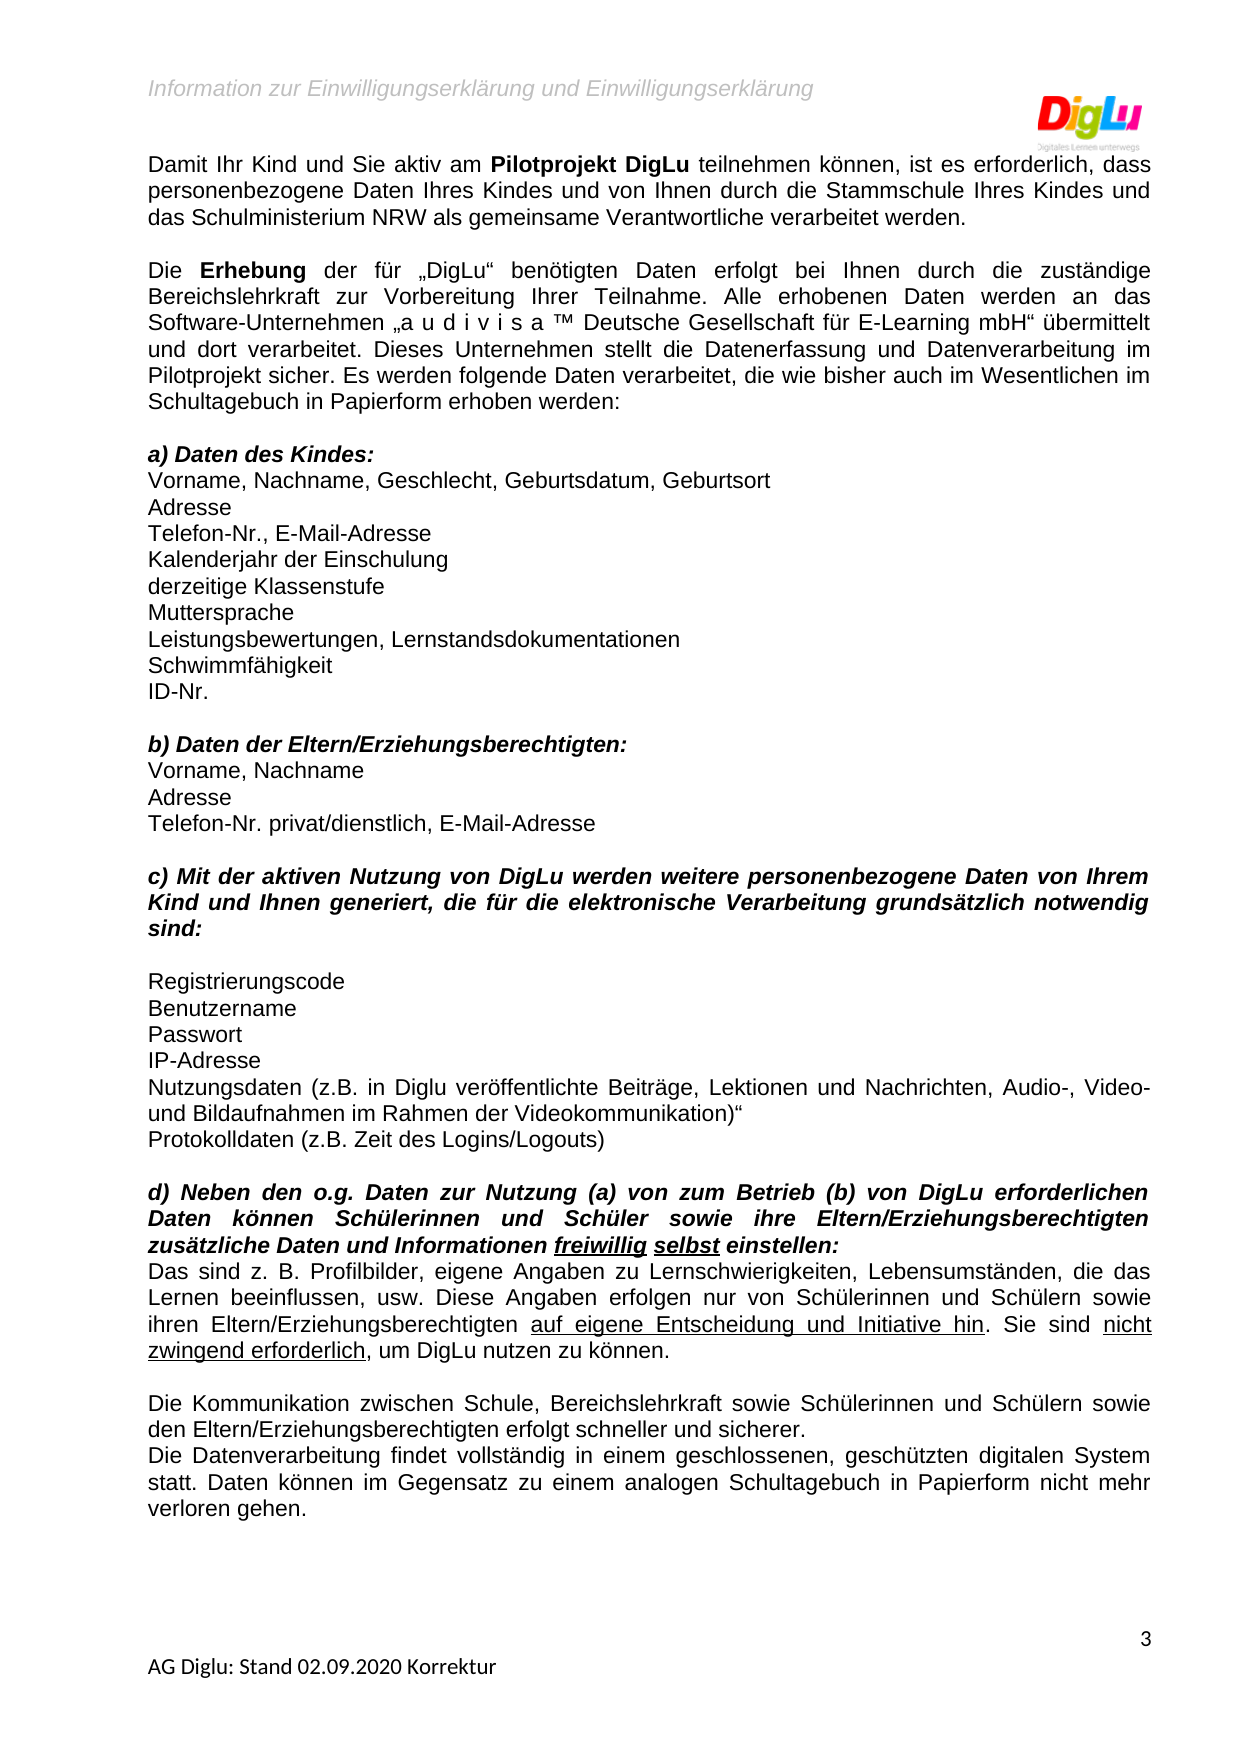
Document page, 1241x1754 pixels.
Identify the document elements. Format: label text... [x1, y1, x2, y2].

text Benutzername [148, 994, 1152, 1021]
text Schwimmfähigkeit [148, 652, 1152, 678]
text Vorname, Nachname, Geschlecht, Geburtsdatum, Geburtsort [148, 467, 1152, 494]
text a) Daten des Kindes: [148, 441, 1152, 467]
text Muttersprache [148, 599, 1152, 626]
text Protokolldaten (z.B. Zeit des Logins/Logouts) [148, 1126, 1152, 1153]
text Leistungsbewertungen, Lernstandsdokumentationen [148, 626, 1152, 652]
text Passwort [148, 1021, 1152, 1047]
text IP-Adresse [148, 1047, 1152, 1073]
text b) Daten der Eltern/Erziehungsberechtigten: [148, 731, 1152, 757]
text d) Neben den o.g. Daten zur Nutzung (a) von zum Betrieb (b) von DigLu erforderlichen Daten können Schülerinnen und Schüler sowie ihre Eltern/Erziehungsberechtigten zusätzliche Daten und Informationen freiwillig selbst einstellen: [148, 1179, 1152, 1258]
text Die Datenverarbeitung findet vollständig in einem geschlossenen, geschützten digitalen System statt. Daten können im Gegensatz zu einem analogen Schultagebuch in Papierform nicht mehr verloren gehen. [148, 1442, 1152, 1522]
text Damit Ihr Kind und Sie aktiv am Pilotprojekt DigLu teilnehmen können, ist es erforderlich, dass personenbezogene Daten Ihres Kindes und von Ihnen durch die Stammschule Ihres Kindes und das Schulministerium NRW als gemeinsame Verantwortliche verarbeitet werden. [148, 151, 1152, 230]
text Die Erhebung der für „DigLu“ benötigten Daten erfolgt bei Ihnen durch die zuständige Bereichslehrkraft zur Vorbereitung Ihrer Teilnahme. Alle erhobenen Daten werden an das Software-Unternehmen „a u d i v i s a ™ Deutsche Gesellschaft für E-Learning mbH“ übermittelt und dort verarbeitet. Dieses Unternehmen stellt die Datenerfassung und Datenverarbeitung im Pilotprojekt sicher. Es werden folgende Daten verarbeitet, die wie bisher auch im Wesentlichen im Schultagebuch in Papierform erhoben werden: [148, 257, 1152, 415]
text Registrierungscode [148, 968, 1152, 994]
text Adresse [148, 494, 1152, 520]
text Vorname, Nachname [148, 757, 1152, 784]
text c) Mit der aktiven Nutzung von DigLu werden weitere personenbezogene Daten von Ihrem Kind und Ihnen generiert, die für die elektronische Verarbeitung grundsätzlich notwendig sind: [148, 863, 1152, 942]
text Die Kommunikation zwischen Schule, Bereichslehrkraft sowie Schülerinnen und Schülern sowie den Eltern/Erziehungsberechtigten erfolgt schneller und sicherer. [148, 1390, 1152, 1442]
text Kalenderjahr der Einschulung [148, 546, 1152, 573]
text Telefon-Nr., E-Mail-Adresse [148, 520, 1152, 546]
text Adresse [148, 784, 1152, 810]
text ID-Nr. [148, 678, 1152, 704]
text derzeitige Klassenstufe [148, 573, 1152, 599]
text Nutzungsdaten (z.B. in Diglu veröffentlichte Beiträge, Lektionen und Nachrichten, Audio-, Video-und Bildaufnahmen im Rahmen der Videokommunikation)“ [148, 1073, 1152, 1126]
text Telefon-Nr. privat/dienstlich, E-Mail-Adresse [148, 810, 1152, 836]
text Das sind z. B. Profilbilder, eigene Angaben zu Lernschwierigkeiten, Lebensumständen, die das Lernen beeinflussen, usw. Diese Angaben erfolgen nur von Schülerinnen und Schülern sowie ihren Eltern/Erziehungsberechtigten auf eigene Entscheidung und Initiative hin. Sie sind nicht zwingend erforderlich, um DigLu nutzen zu können. [148, 1258, 1152, 1363]
